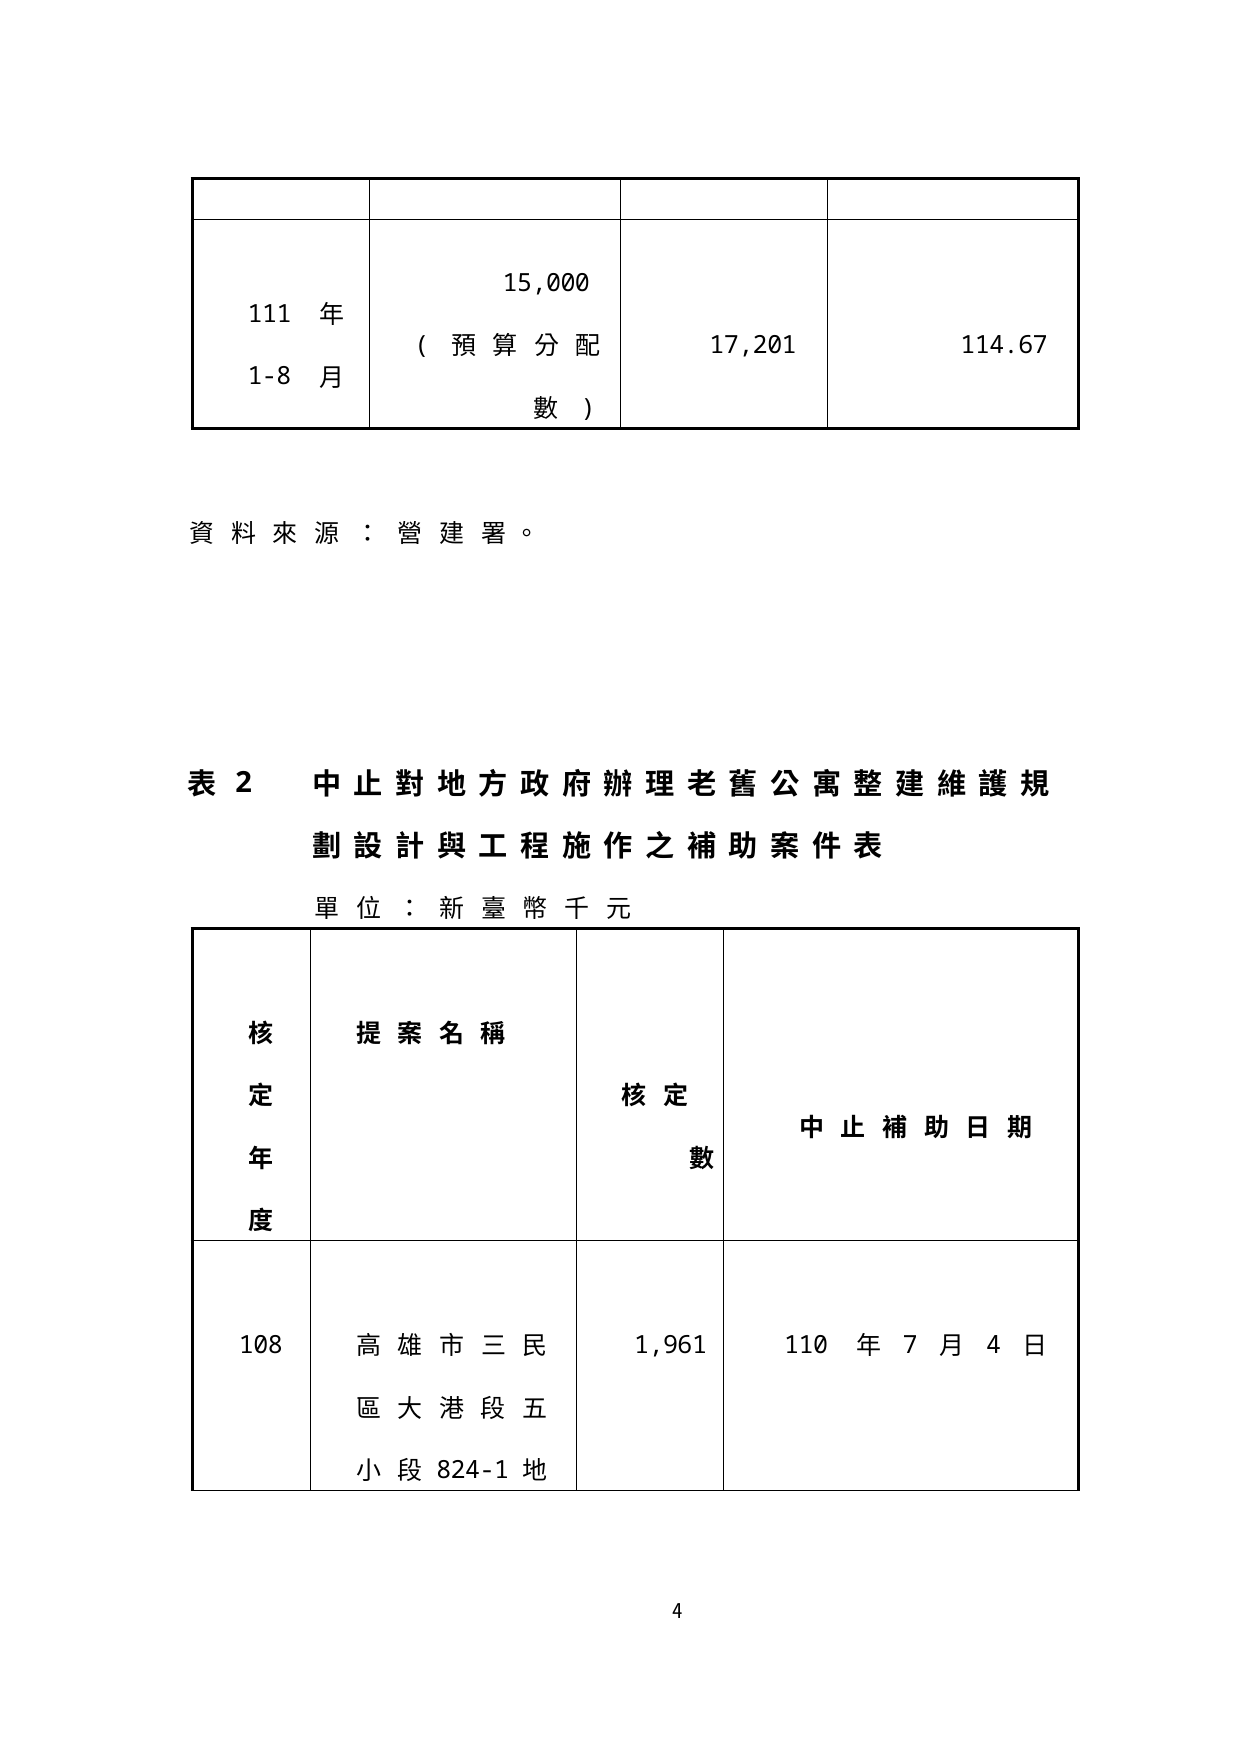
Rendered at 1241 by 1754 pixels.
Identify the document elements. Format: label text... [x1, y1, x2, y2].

table_cell 15,000 (預算分配數) [370, 220, 620, 427]
table_header 中止補助日期 [724, 930, 1077, 1240]
table_header 預算執行率(%) [828, 180, 1077, 218]
table_header 核定數 [577, 930, 723, 1240]
table_cell 111年1-8月 [194, 220, 369, 427]
table_header 決算數 [621, 180, 827, 218]
table_header 核定年度 [194, 930, 310, 1240]
table_cell 1,961 [577, 1241, 723, 1490]
table_cell 17,201 [621, 220, 827, 427]
table_header 提案名稱 [311, 930, 576, 1240]
table_header 預算數 [370, 180, 620, 218]
table_cell 高雄市三民區大港段五小段824-1地 [311, 1241, 576, 1490]
table_cell 114.67 [828, 220, 1077, 427]
table_cell 108 [194, 1241, 310, 1490]
table_header 年度 [194, 180, 369, 218]
text 資料來源：營建署。 [181, 490, 1056, 552]
table_cell 110年7月4日 [724, 1241, 1077, 1490]
text 表2 中止對地方政府辦理老舊公寓整建維護規劃設計與工程施作之補助案件表 單位：新臺幣千元 [181, 740, 1056, 927]
